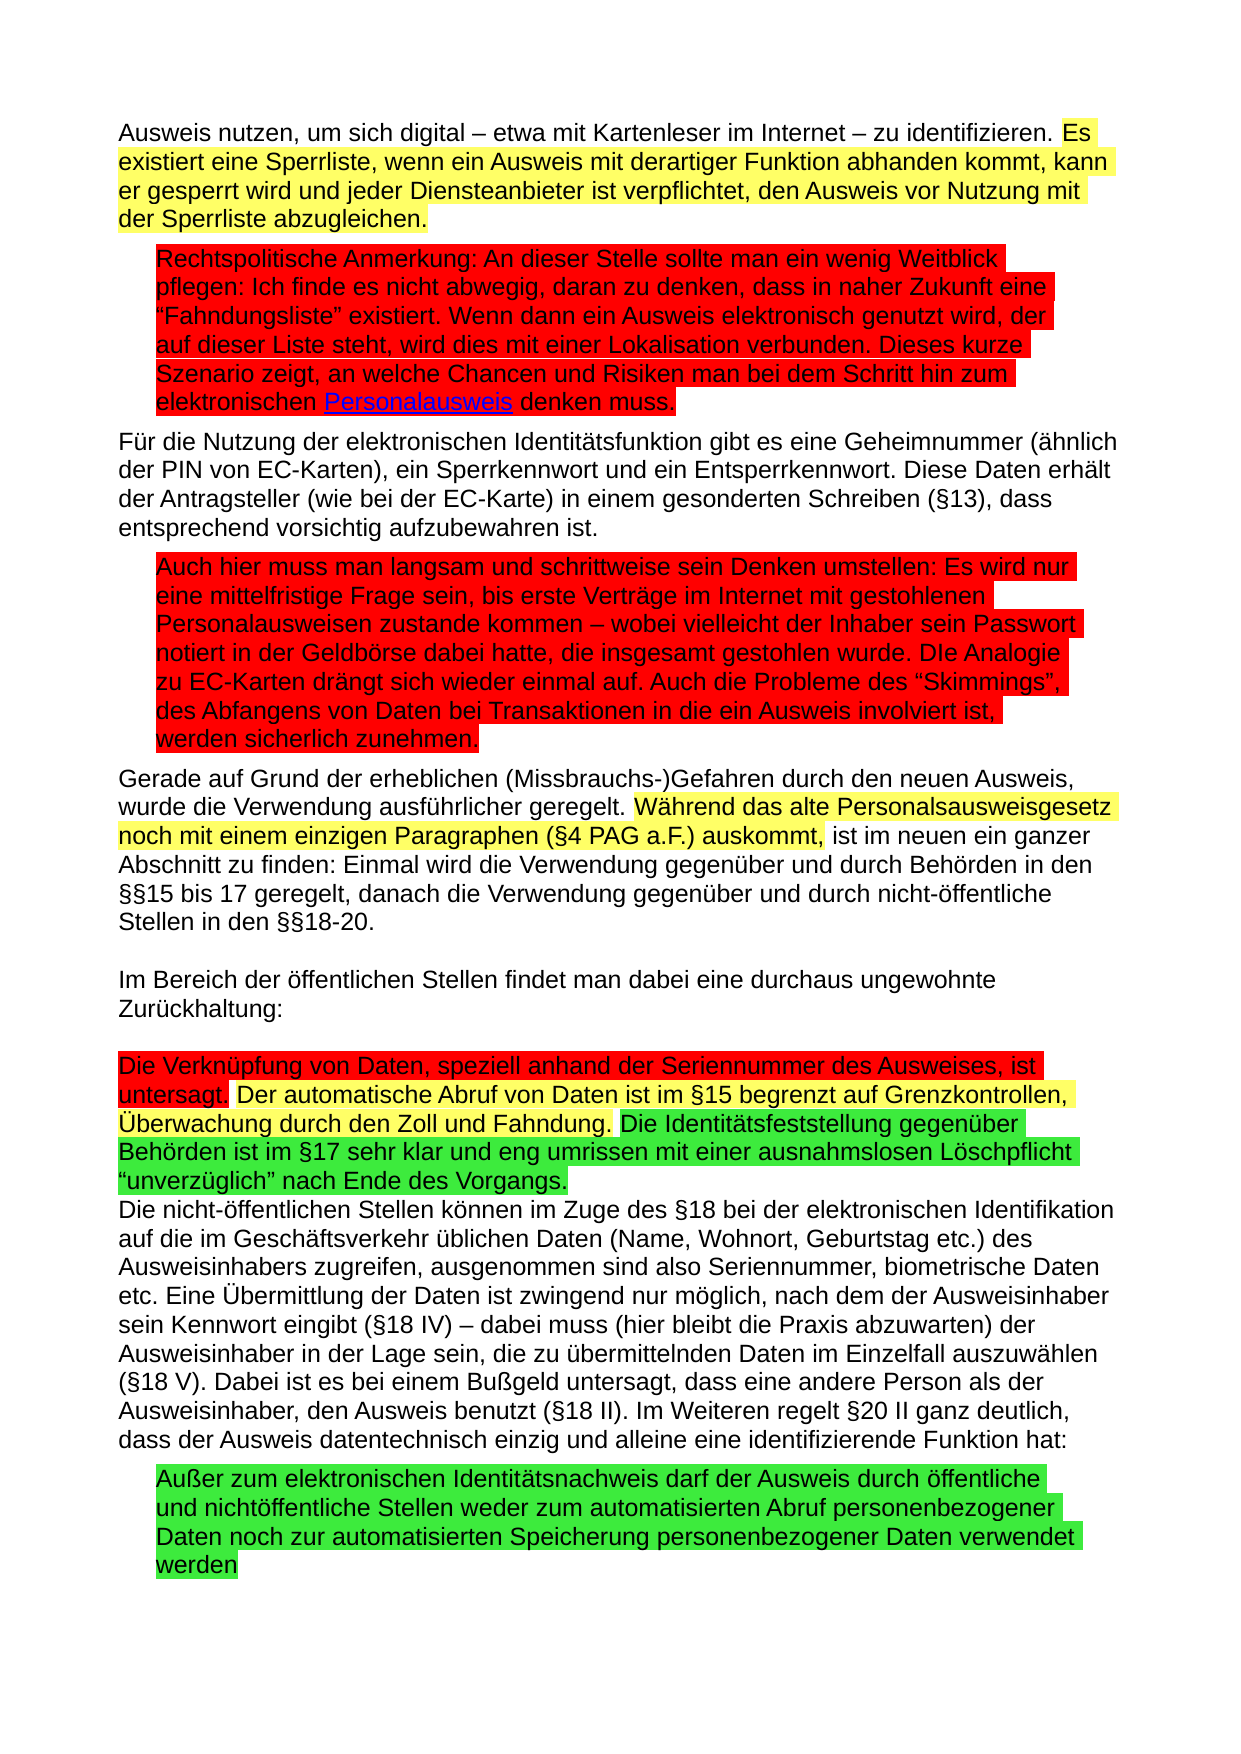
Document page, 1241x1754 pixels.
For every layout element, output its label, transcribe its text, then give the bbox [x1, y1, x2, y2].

text Die Verknüpfung von Daten, speziell anhand der Seriennummer des Ausweises, ist untersagt. Der automatische Abruf von Daten ist im §15 begrenzt auf Grenzkontrollen, Überwachung durch den Zoll und Fahndung. Die Identitätsfeststellung gegenüber Behörden ist im §17 sehr klar und eng umrissen mit einer ausnahmslosen Löschpflicht “unverzüglich” nach Ende des Vorgangs. Die nicht-öffentlichen Stellen können im Zuge des §18 bei der elektronischen Identifikation auf die im Geschäftsverkehr üblichen Daten (Name, Wohnort, Geburtstag etc.) des Ausweisinhabers zugreifen, ausgenommen sind also Seriennummer, biometrische Daten etc. Eine Übermittlung der Daten ist zwingend nur möglich, nach dem der Ausweisinhaber sein Kennwort eingibt (§18 IV) – dabei muss (hier bleibt die Praxis abzuwarten) der Ausweisinhaber in der Lage sein, die zu übermittelnden Daten im Einzelfall auszuwählen (§18 V). Dabei ist es bei einem Bußgeld untersagt, dass eine andere Person als der Ausweisinhaber, den Ausweis benutzt (§18 II). Im Weiteren regelt §20 II ganz deutlich, dass der Ausweis datentechnisch einzig und alleine eine identifizierende Funktion hat: [118, 1051, 1122, 1453]
text Im Bereich der öffentlichen Stellen findet man dabei eine durchaus ungewohnte Zurückhaltung: [118, 936, 1122, 1022]
text Ausweis nutzen, um sich digital – etwa mit Kartenleser im Internet – zu identifizieren. Es existiert eine Sperrliste, wenn ein Ausweis mit derartiger Funktion abhanden kommt, kann er gesperrt wird und jeder Diensteanbieter ist verpflichtet, den Ausweis vor Nutzung mit der Sperrliste abzugleichen. [118, 118, 1122, 233]
text Gerade auf Grund der erheblichen (Missbrauchs-)Gefahren durch den neuen Ausweis, wurde die Verwendung ausführlicher geregelt. Während das alte Personalsausweisgesetz noch mit einem einzigen Paragraphen (§4 PAG a.F.) auskommt, ist im neuen ein ganzer Abschnitt zu finden: Einmal wird die Verwendung gegenüber und durch Behörden in den §§15 bis 17 geregelt, danach die Verwendung gegenüber und durch nicht-öffentliche Stellen in den §§18-20. [118, 763, 1122, 936]
text Für die Nutzung der elektronischen Identitätsfunktion gibt es eine Geheimnummer (ähnlich der PIN von EC-Karten), ein Sperrkennwort und ein Entsperrkennwort. Diese Daten erhält der Antragsteller (wie bei der EC-Karte) in einem gesonderten Schreiben (§13), dass entsprechend vorsichtig aufzubewahren ist. [118, 426, 1122, 541]
text Auch hier muss man langsam und schrittweise sein Denken umstellen: Es wird nur eine mittelfristige Frage sein, bis erste Verträge im Internet mit gestohlenen Personalausweisen zustande kommen – wobei vielleicht der Inhaber sein Passwort notiert in der Geldbörse dabei hatte, die insgesamt gestohlen wurde. DIe Analogie zu EC-Karten drängt sich wieder einmal auf. Auch die Probleme des “Skimmings”, des Abfangens von Daten bei Transaktionen in die ein Ausweis involviert ist, werden sicherlich zunehmen. [156, 552, 1084, 753]
text Außer zum elektronischen Identitätsnachweis darf der Ausweis durch öffentliche und nichtöffentliche Stellen weder zum automatisierten Abruf personenbezogener Daten noch zur automatisierten Speicherung personenbezogener Daten verwendet werden [156, 1464, 1084, 1579]
text Rechtspolitische Anmerkung: An dieser Stelle sollte man ein wenig Weitblick pflegen: Ich finde es nicht abwegig, daran zu denken, dass in naher Zukunft eine “Fahndungsliste” existiert. Wenn dann ein Ausweis elektronisch genutzt wird, der auf dieser Liste steht, wird dies mit einer Lokalisation verbunden. Dieses kurze Szenario zeigt, an welche Chancen und Risiken man bei dem Schritt hin zum elektronischen Personalausweis denken muss. [156, 243, 1084, 416]
